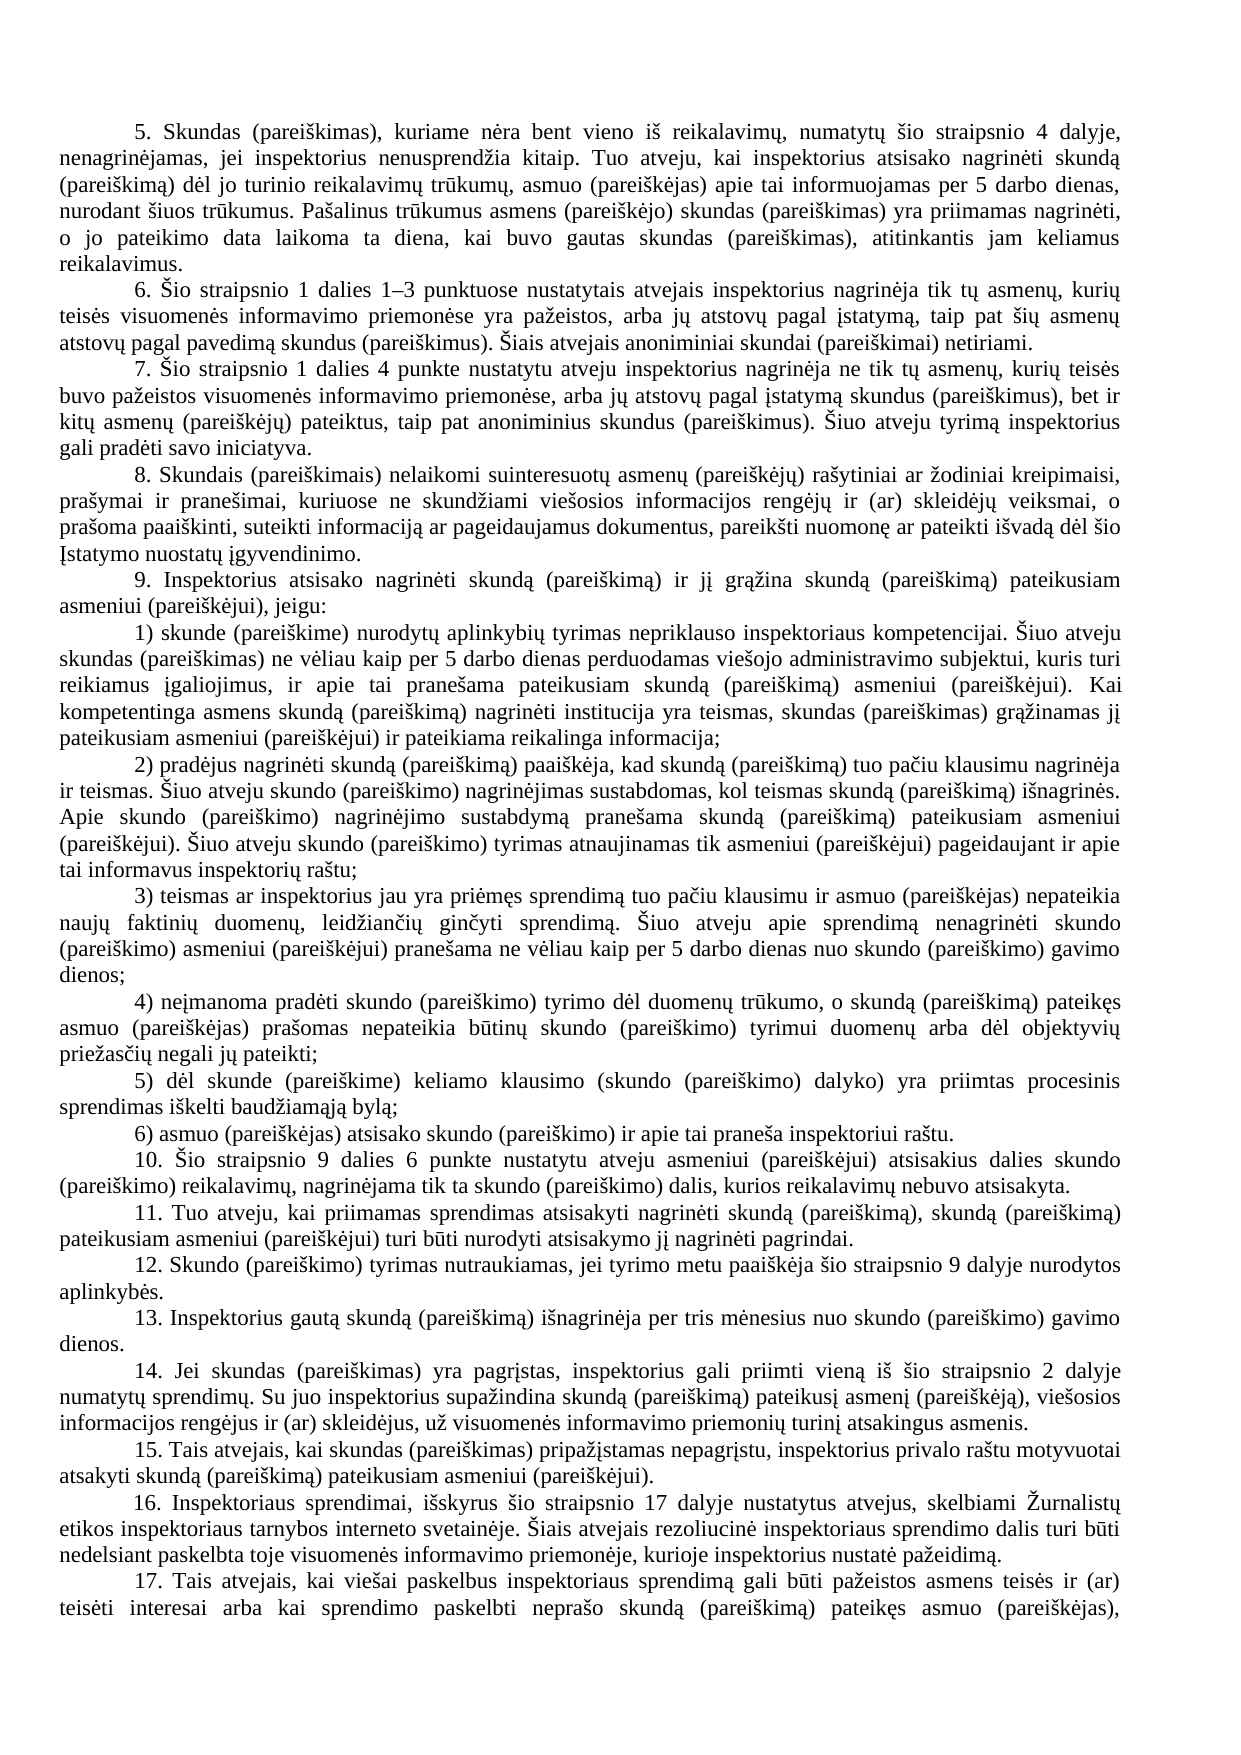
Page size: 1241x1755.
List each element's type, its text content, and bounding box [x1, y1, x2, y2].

text 11. Tuo atveju, kai priimamas sprendimas atsisakyti nagrinėti skundą (pareiškimą), skundą (pareiškimą) pateikusiam asmeniui (pareiškėjui) turi būti nurodyti atsisakymo jį nagrinėti pagrindai. [59, 1199, 1122, 1251]
text 7. Šio straipsnio 1 dalies 4 punkte nustatytu atveju inspektorius nagrinėja ne tik tų asmenų, kurių teisės buvo pažeistos visuomenės informavimo priemonėse, arba jų atstovų pagal įstatymą skundus (pareiškimus), bet ir kitų asmenų (pareiškėjų) pateiktus, taip pat anoniminius skundus (pareiškimus). Šiuo atveju tyrimą inspektorius gali pradėti savo iniciatyva. [59, 355, 1122, 461]
text 6. Šio straipsnio 1 dalies 1–3 punktuose nustatytais atvejais inspektorius nagrinėja tik tų asmenų, kurių teisės visuomenės informavimo priemonėse yra pažeistos, arba jų atstovų pagal įstatymą, taip pat šių asmenų atstovų pagal pavedimą skundus (pareiškimus). Šiais atvejais anoniminiai skundai (pareiškimai) netiriami. [59, 276, 1122, 355]
text 9. Inspektorius atsisako nagrinėti skundą (pareiškimą) ir jį grąžina skundą (pareiškimą) pateikusiam asmeniui (pareiškėjui), jeigu: [59, 566, 1122, 619]
text 15. Tais atvejais, kai skundas (pareiškimas) pripažįstamas nepagrįstu, inspektorius privalo raštu motyvuotai atsakyti skundą (pareiškimą) pateikusiam asmeniui (pareiškėjui). [59, 1436, 1122, 1488]
text 14. Jei skundas (pareiškimas) yra pagrįstas, inspektorius gali priimti vieną iš šio straipsnio 2 dalyje numatytų sprendimų. Su juo inspektorius supažindina skundą (pareiškimą) pateikusį asmenį (pareiškėją), viešosios informacijos rengėjus ir (ar) skleidėjus, už visuomenės informavimo priemonių turinį atsakingus asmenis. [59, 1357, 1122, 1436]
text 6) asmuo (pareiškėjas) atsisako skundo (pareiškimo) ir apie tai praneša inspektoriui raštu. [59, 1119, 1122, 1146]
text 2) pradėjus nagrinėti skundą (pareiškimą) paaiškėja, kad skundą (pareiškimą) tuo pačiu klausimu nagrinėja ir teismas. Šiuo atveju skundo (pareiškimo) nagrinėjimas sustabdomas, kol teismas skundą (pareiškimą) išnagrinės. Apie skundo (pareiškimo) nagrinėjimo sustabdymą pranešama skundą (pareiškimą) pateikusiam asmeniui (pareiškėjui). Šiuo atveju skundo (pareiškimo) tyrimas atnaujinamas tik asmeniui (pareiškėjui) pageidaujant ir apie tai informavus inspektorių raštu; [59, 751, 1122, 882]
text 1) skunde (pareiškime) nurodytų aplinkybių tyrimas nepriklauso inspektoriaus kompetencijai. Šiuo atveju skundas (pareiškimas) ne vėliau kaip per 5 darbo dienas perduodamas viešojo administravimo subjektui, kuris turi reikiamus įgaliojimus, ir apie tai pranešama pateikusiam skundą (pareiškimą) asmeniui (pareiškėjui). Kai kompetentinga asmens skundą (pareiškimą) nagrinėti institucija yra teismas, skundas (pareiškimas) grąžinamas jį pateikusiam asmeniui (pareiškėjui) ir pateikiama reikalinga informacija; [59, 619, 1122, 751]
text 8. Skundais (pareiškimais) nelaikomi suinteresuotų asmenų (pareiškėjų) rašytiniai ar žodiniai kreipimaisi, prašymai ir pranešimai, kuriuose ne skundžiami viešosios informacijos rengėjų ir (ar) skleidėjų veiksmai, o prašoma paaiškinti, suteikti informaciją ar pageidaujamus dokumentus, pareikšti nuomonę ar pateikti išvadą dėl šio Įstatymo nuostatų įgyvendinimo. [59, 461, 1122, 566]
text 5. Skundas (pareiškimas), kuriame nėra bent vieno iš reikalavimų, numatytų šio straipsnio 4 dalyje, nenagrinėjamas, jei inspektorius nenusprendžia kitaip. Tuo atveju, kai inspektorius atsisako nagrinėti skundą (pareiškimą) dėl jo turinio reikalavimų trūkumų, asmuo (pareiškėjas) apie tai informuojamas per 5 darbo dienas, nurodant šiuos trūkumus. Pašalinus trūkumus asmens (pareiškėjo) skundas (pareiškimas) yra priimamas nagrinėti, o jo pateikimo data laikoma ta diena, kai buvo gautas skundas (pareiškimas), atitinkantis jam keliamus reikalavimus. [59, 118, 1122, 276]
text 17. Tais atvejais, kai viešai paskelbus inspektoriaus sprendimą gali būti pažeistos asmens teisės ir (ar) teisėti interesai arba kai sprendimo paskelbti neprašo skundą (pareiškimą) pateikęs asmuo (pareiškėjas), [59, 1568, 1122, 1620]
text 10. Šio straipsnio 9 dalies 6 punkte nustatytu atveju asmeniui (pareiškėjui) atsisakius dalies skundo (pareiškimo) reikalavimų, nagrinėjama tik ta skundo (pareiškimo) dalis, kurios reikalavimų nebuvo atsisakyta. [59, 1146, 1122, 1199]
text 13. Inspektorius gautą skundą (pareiškimą) išnagrinėja per tris mėnesius nuo skundo (pareiškimo) gavimo dienos. [59, 1304, 1122, 1357]
text 5) dėl skunde (pareiškime) keliamo klausimo (skundo (pareiškimo) dalyko) yra priimtas procesinis sprendimas iškelti baudžiamąją bylą; [59, 1067, 1122, 1119]
text 16. Inspektoriaus sprendimai, išskyrus šio straipsnio 17 dalyje nustatytus atvejus, skelbiami Žurnalistų etikos inspektoriaus tarnybos interneto svetainėje. Šiais atvejais rezoliucinė inspektoriaus sprendimo dalis turi būti nedelsiant paskelbta toje visuomenės informavimo priemonėje, kurioje inspektorius nustatė pažeidimą. [59, 1488, 1122, 1568]
text 3) teismas ar inspektorius jau yra priėmęs sprendimą tuo pačiu klausimu ir asmuo (pareiškėjas) nepateikia naujų faktinių duomenų, leidžiančių ginčyti sprendimą. Šiuo atveju apie sprendimą nenagrinėti skundo (pareiškimo) asmeniui (pareiškėjui) pranešama ne vėliau kaip per 5 darbo dienas nuo skundo (pareiškimo) gavimo dienos; [59, 882, 1122, 988]
text 4) neįmanoma pradėti skundo (pareiškimo) tyrimo dėl duomenų trūkumo, o skundą (pareiškimą) pateikęs asmuo (pareiškėjas) prašomas nepateikia būtinų skundo (pareiškimo) tyrimui duomenų arba dėl objektyvių priežasčių negali jų pateikti; [59, 988, 1122, 1067]
text 12. Skundo (pareiškimo) tyrimas nutraukiamas, jei tyrimo metu paaiškėja šio straipsnio 9 dalyje nurodytos aplinkybės. [59, 1251, 1122, 1304]
